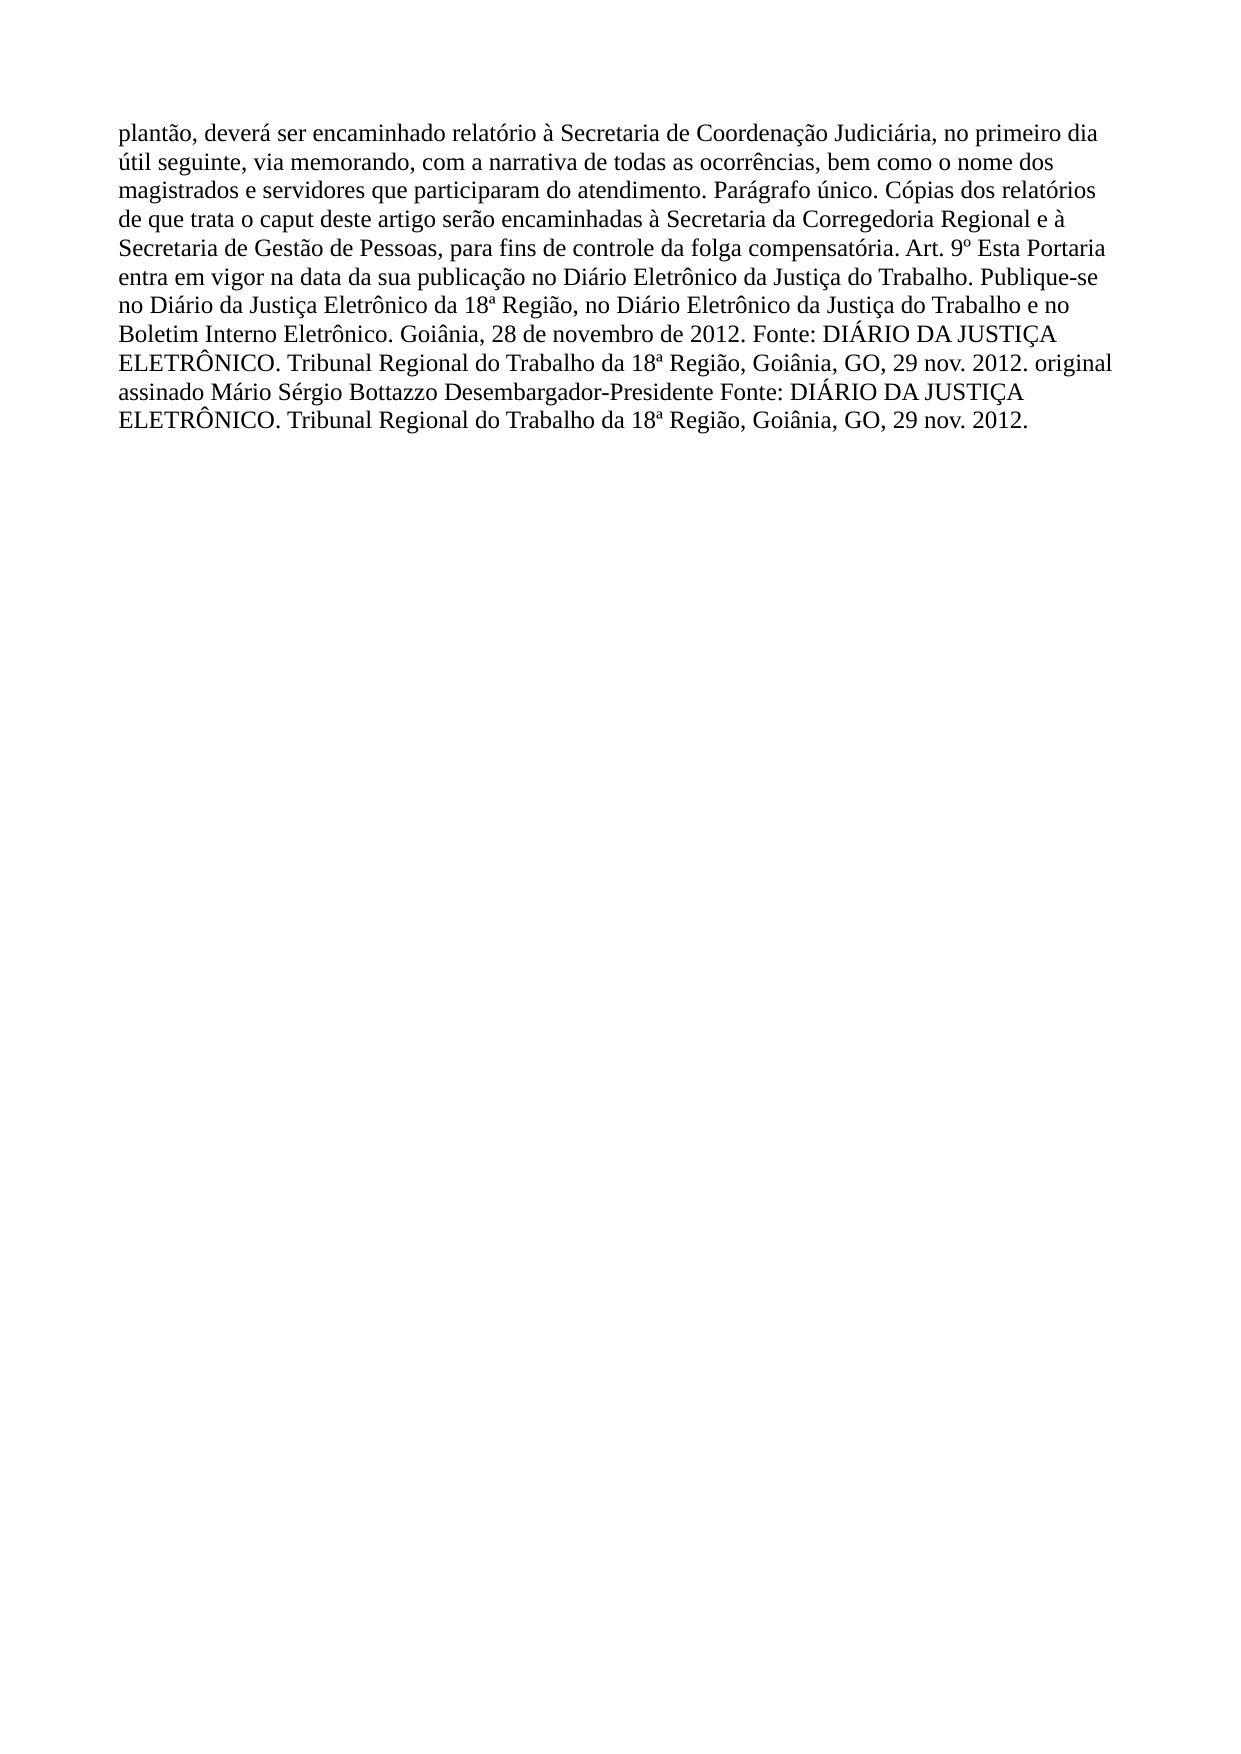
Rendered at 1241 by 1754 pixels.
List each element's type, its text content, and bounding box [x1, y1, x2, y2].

text plantão, deverá ser encaminhado relatório à Secretaria de Coordenação Judiciária, no primeiro dia útil seguinte, via memorando, com a narrativa de todas as ocorrências, bem como o nome dos magistrados e servidores que participaram do atendimento. Parágrafo único. Cópias dos relatórios de que trata o caput deste artigo serão encaminhadas à Secretaria da Corregedoria Regional e à Secretaria de Gestão de Pessoas, para fins de controle da folga compensatória. Art. 9º Esta Portaria entra em vigor na data da sua publicação no Diário Eletrônico da Justiça do Trabalho. Publique-se no Diário da Justiça Eletrônico da 18ª Região, no Diário Eletrônico da Justiça do Trabalho e no Boletim Interno Eletrônico. Goiânia, 28 de novembro de 2012. Fonte: DIÁRIO DA JUSTIÇA ELETRÔNICO. Tribunal Regional do Trabalho da 18ª Região, Goiânia, GO, 29 nov. 2012. original assinado Mário Sérgio Bottazzo Desembargador-Presidente Fonte: DIÁRIO DA JUSTIÇA ELETRÔNICO. Tribunal Regional do Trabalho da 18ª Região, Goiânia, GO, 29 nov. 2012. [118, 118, 1122, 434]
